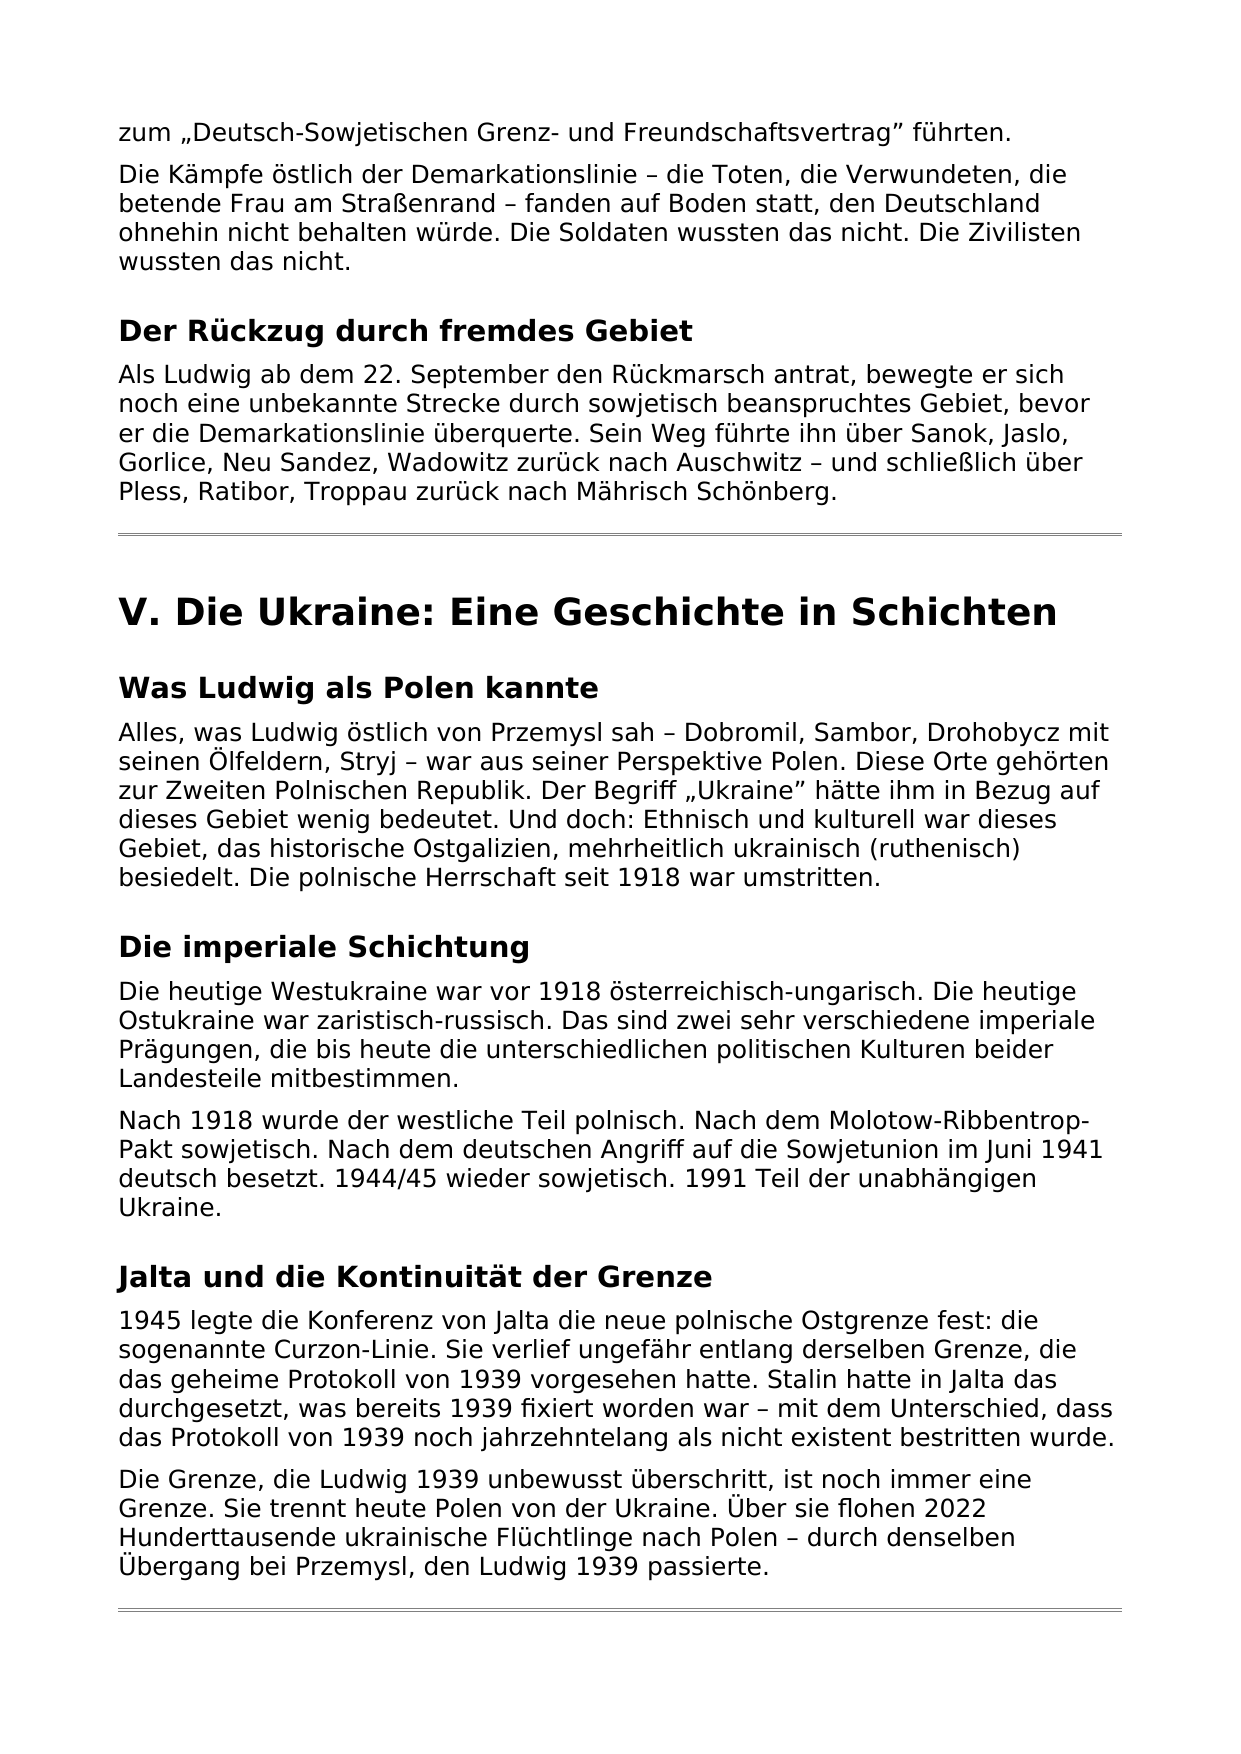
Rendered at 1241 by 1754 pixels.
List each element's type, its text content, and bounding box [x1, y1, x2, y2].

text Nach 1918 wurde der westliche Teil polnisch. Nach dem Molotow-Ribbentrop-Pakt sowjetisch. Nach dem deutschen Angriff auf die Sowjetunion im Juni 1941 deutsch besetzt. 1944/45 wieder sowjetisch. 1991 Teil der unabhängigen Ukraine. [118, 1106, 1122, 1222]
text Die Grenze, die Ludwig 1939 unbewusst überschritt, ist noch immer eine Grenze. Sie trennt heute Polen von der Ukraine. Über sie flohen 2022 Hunderttausende ukrainische Flüchtlinge nach Polen – durch denselben Übergang bei Przemysl, den Ludwig 1939 passierte. [118, 1465, 1122, 1581]
text Alles, was Ludwig östlich von Przemysl sah – Dobromil, Sambor, Drohobycz mit seinen Ölfeldern, Stryj – war aus seiner Perspektive Polen. Diese Orte gehörten zur Zweiten Polnischen Republik. Der Begriff „Ukraine” hätte ihm in Bezug auf dieses Gebiet wenig bedeutet. Und doch: Ethnisch und kulturell war dieses Gebiet, das historische Ostgalizien, mehrheitlich ukrainisch (ruthenisch) besiedelt. Die polnische Herrschaft seit 1918 war umstritten. [118, 718, 1122, 893]
text Die Kämpfe östlich der Demarkationslinie – die Toten, die Verwundeten, die betende Frau am Straßenrand – fanden auf Boden statt, den Deutschland ohnehin nicht behalten würde. Die Soldaten wussten das nicht. Die Zivilisten wussten das nicht. [118, 160, 1122, 276]
text 1945 legte die Konferenz von Jalta die neue polnische Ostgrenze fest: die sogenannte Curzon-Linie. Sie verlief ungefähr entlang derselben Grenze, die das geheime Protokoll von 1939 vorgesehen hatte. Stalin hatte in Jalta das durchgesetzt, was bereits 1939 fixiert worden war – mit dem Unterschied, dass das Protokoll von 1939 noch jahrzehntelang als nicht existent bestritten wurde. [118, 1306, 1122, 1452]
text zum „Deutsch-Sowjetischen Grenz- und Freundschaftsvertrag” führten. [118, 118, 1122, 147]
subtitle Die imperiale Schichtung [118, 930, 1122, 964]
subtitle V. Die Ukraine: Eine Geschichte in Schichten [118, 590, 1122, 634]
text Als Ludwig ab dem 22. September den Rückmarsch antrat, bewegte er sich noch eine unbekannte Strecke durch sowjetisch beanspruchtes Gebiet, bevor er die Demarkationslinie überquerte. Sein Weg führte ihn über Sanok, Jaslo, Gorlice, Neu Sandez, Wadowitz zurück nach Auschwitz – und schließlich über Pless, Ratibor, Troppau zurück nach Mährisch Schönberg. [118, 360, 1122, 506]
subtitle Was Ludwig als Polen kannte [118, 671, 1122, 705]
text Die heutige Westukraine war vor 1918 österreichisch-ungarisch. Die heutige Ostukraine war zaristisch-russisch. Das sind zwei sehr verschiedene imperiale Prägungen, die bis heute die unterschiedlichen politischen Kulturen beider Landesteile mitbestimmen. [118, 977, 1122, 1093]
subtitle Jalta und die Kontinuität der Grenze [118, 1260, 1122, 1294]
subtitle Der Rückzug durch fremdes Gebiet [118, 314, 1122, 348]
